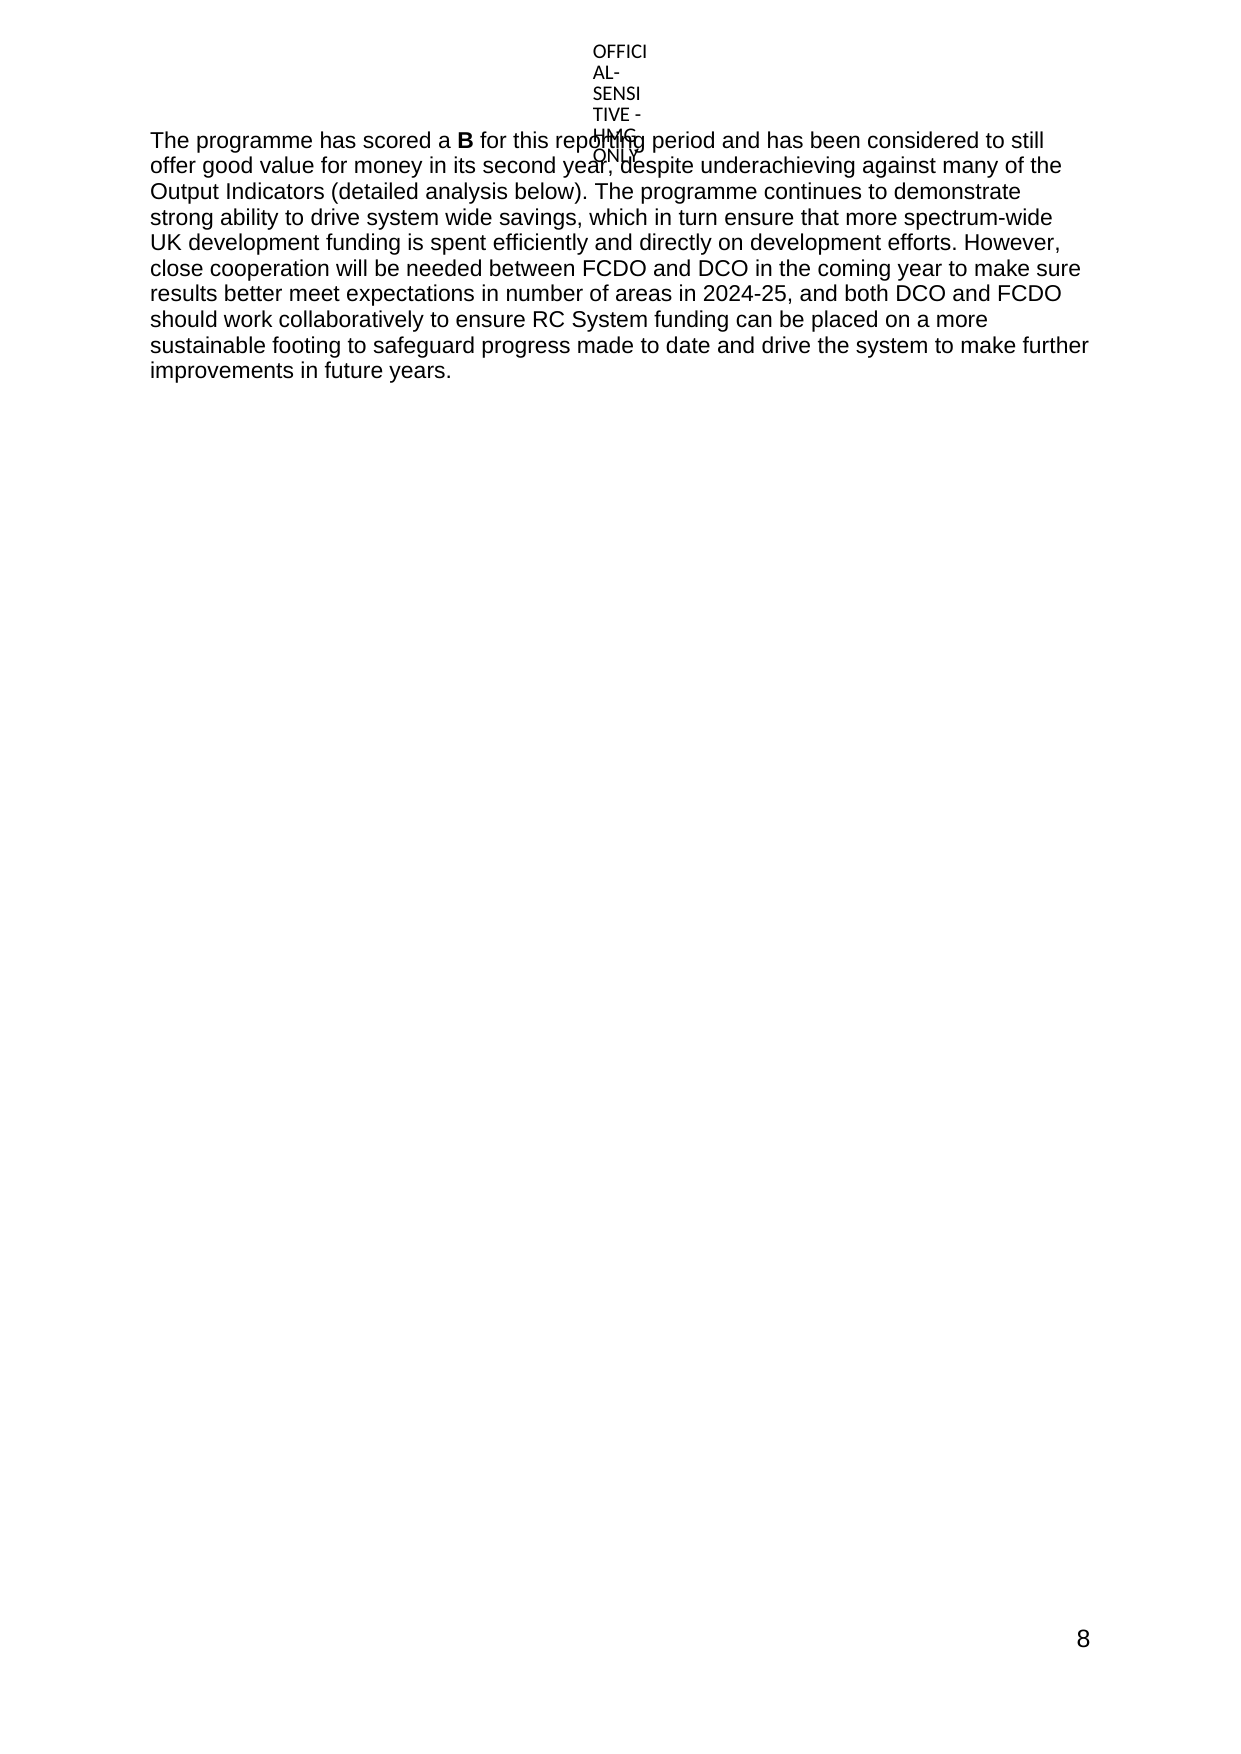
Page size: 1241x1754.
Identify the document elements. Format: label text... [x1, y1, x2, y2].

text The programme has scored a B for this reporting period and has been considered to still offer good value for money in its second year, despite underachieving against many of the Output Indicators (detailed analysis below). The programme continues to demonstrate strong ability to drive system wide savings, which in turn ensure that more spectrum-wide UK development funding is spent efficiently and directly on development efforts. However, close cooperation will be needed between FCDO and DCO in the coming year to make sure results better meet expectations in number of areas in 2024-25, and both DCO and FCDO should work collaboratively to ensure RC System funding can be placed on a more sustainable footing to safeguard progress made to date and drive the system to make further improvements in future years. [150, 127, 1090, 383]
